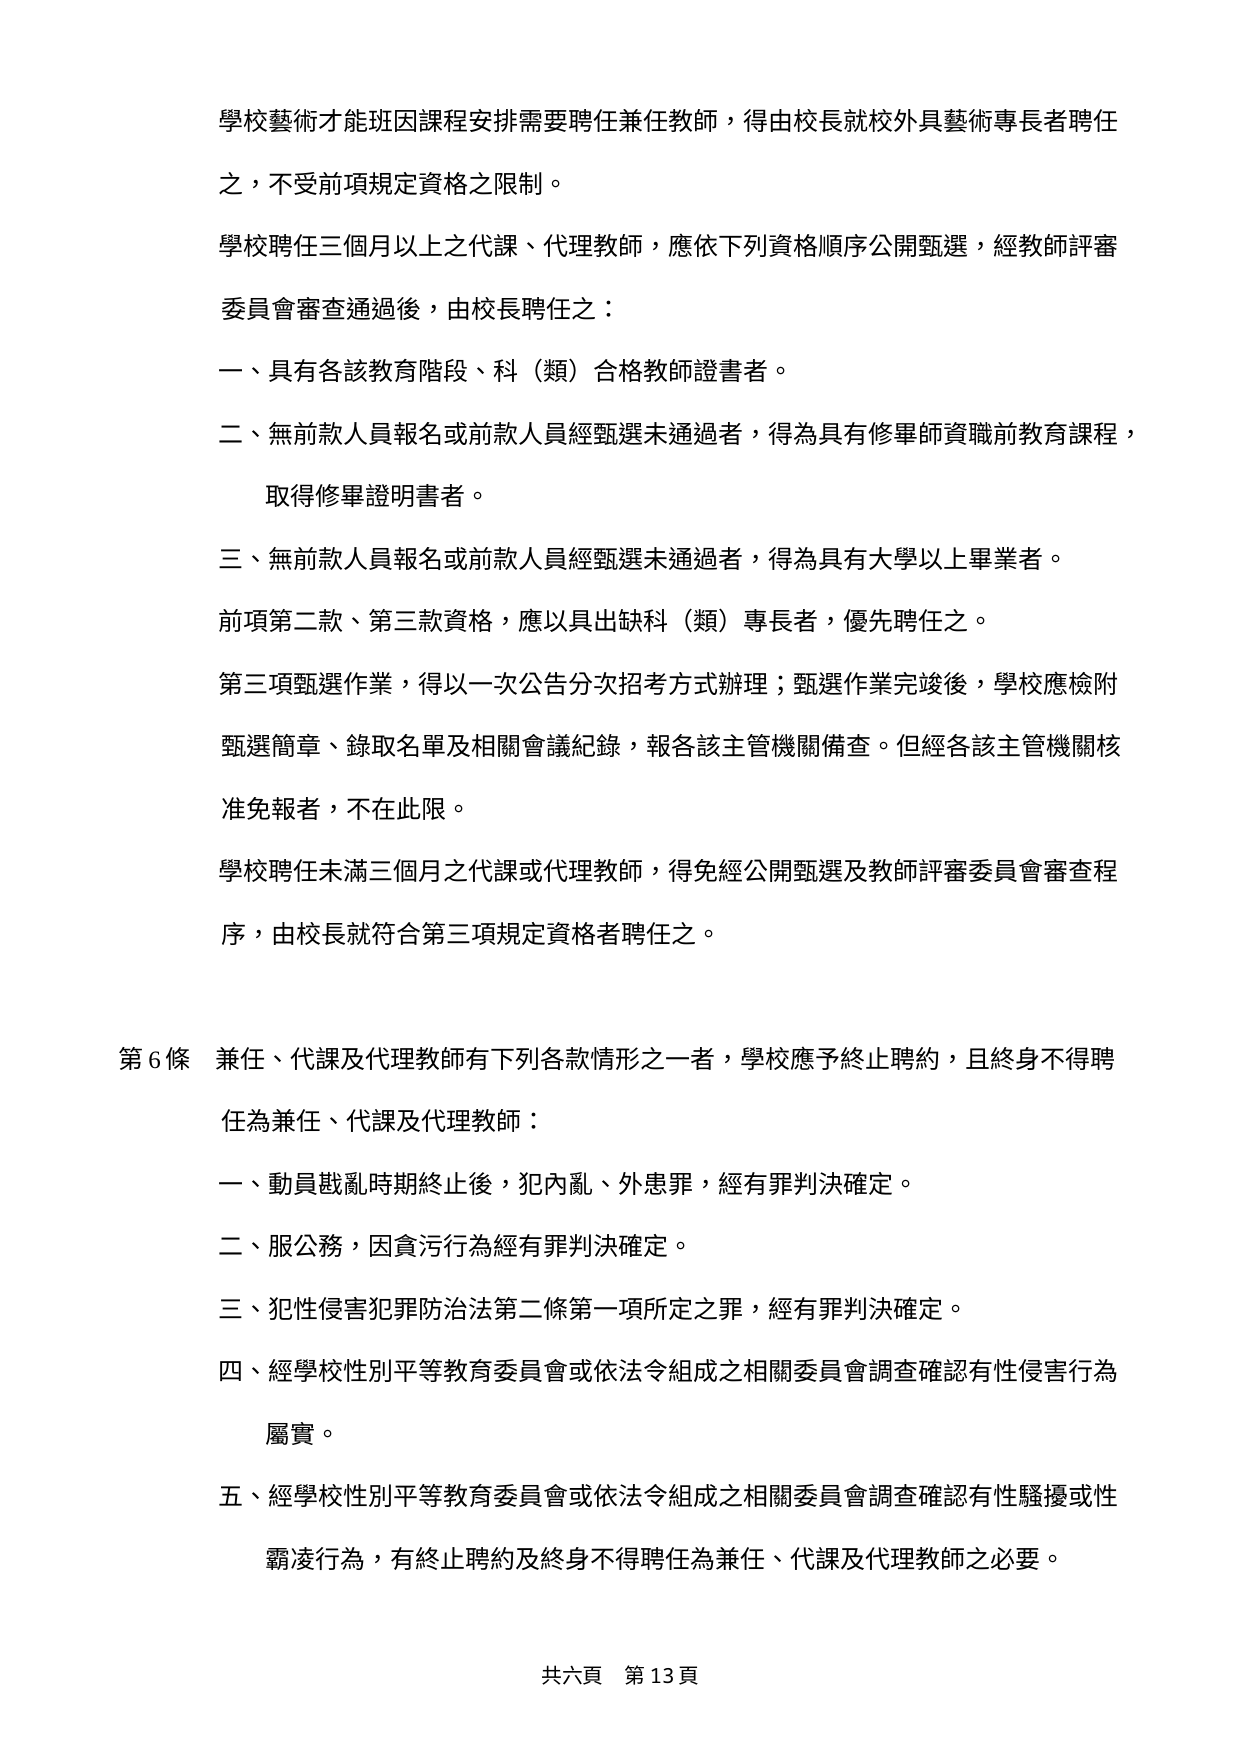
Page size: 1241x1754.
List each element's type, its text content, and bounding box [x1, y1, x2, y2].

text 三、犯性侵害犯罪防治法第二條第一項所定之罪，經有罪判決確定。 [218, 1266, 1122, 1328]
text 五、經學校性別平等教育委員會或依法令組成之相關委員會調查確認有性騷擾或性霸凌行為，有終止聘約及終身不得聘任為兼任、代課及代理教師之必要。 [218, 1453, 1122, 1578]
text 學校聘任三個月以上之代課、代理教師，應依下列資格順序公開甄選，經教師評審委員會審查通過後，由校長聘任之： [218, 203, 1122, 328]
text 四、經學校性別平等教育委員會或依法令組成之相關委員會調查確認有性侵害行為屬實。 [218, 1328, 1122, 1453]
text 第三項甄選作業，得以一次公告分次招考方式辦理；甄選作業完竣後，學校應檢附甄選簡章、錄取名單及相關會議紀錄，報各該主管機關備查。但經各該主管機關核准免報者，不在此限。 [218, 641, 1122, 828]
text 第6條 兼任、代課及代理教師有下列各款情形之一者，學校應予終止聘約，且終身不得聘任為兼任、代課及代理教師： [118, 1016, 1122, 1141]
text 二、無前款人員報名或前款人員經甄選未通過者，得為具有修畢師資職前教育課程，取得修畢證明書者。 [218, 391, 1122, 516]
text 前項第二款、第三款資格，應以具出缺科（類）專長者，優先聘任之。 [218, 578, 1122, 641]
text 學校藝術才能班因課程安排需要聘任兼任教師，得由校長就校外具藝術專長者聘任之，不受前項規定資格之限制。 [218, 78, 1122, 203]
text 一、動員戡亂時期終止後，犯內亂、外患罪，經有罪判決確定。 [218, 1141, 1122, 1203]
text 三、無前款人員報名或前款人員經甄選未通過者，得為具有大學以上畢業者。 [218, 516, 1122, 578]
text 二、服公務，因貪污行為經有罪判決確定。 [218, 1203, 1122, 1266]
text 一、具有各該教育階段、科（類）合格教師證書者。 [218, 328, 1122, 391]
text 學校聘任未滿三個月之代課或代理教師，得免經公開甄選及教師評審委員會審查程序，由校長就符合第三項規定資格者聘任之。 [218, 828, 1122, 953]
